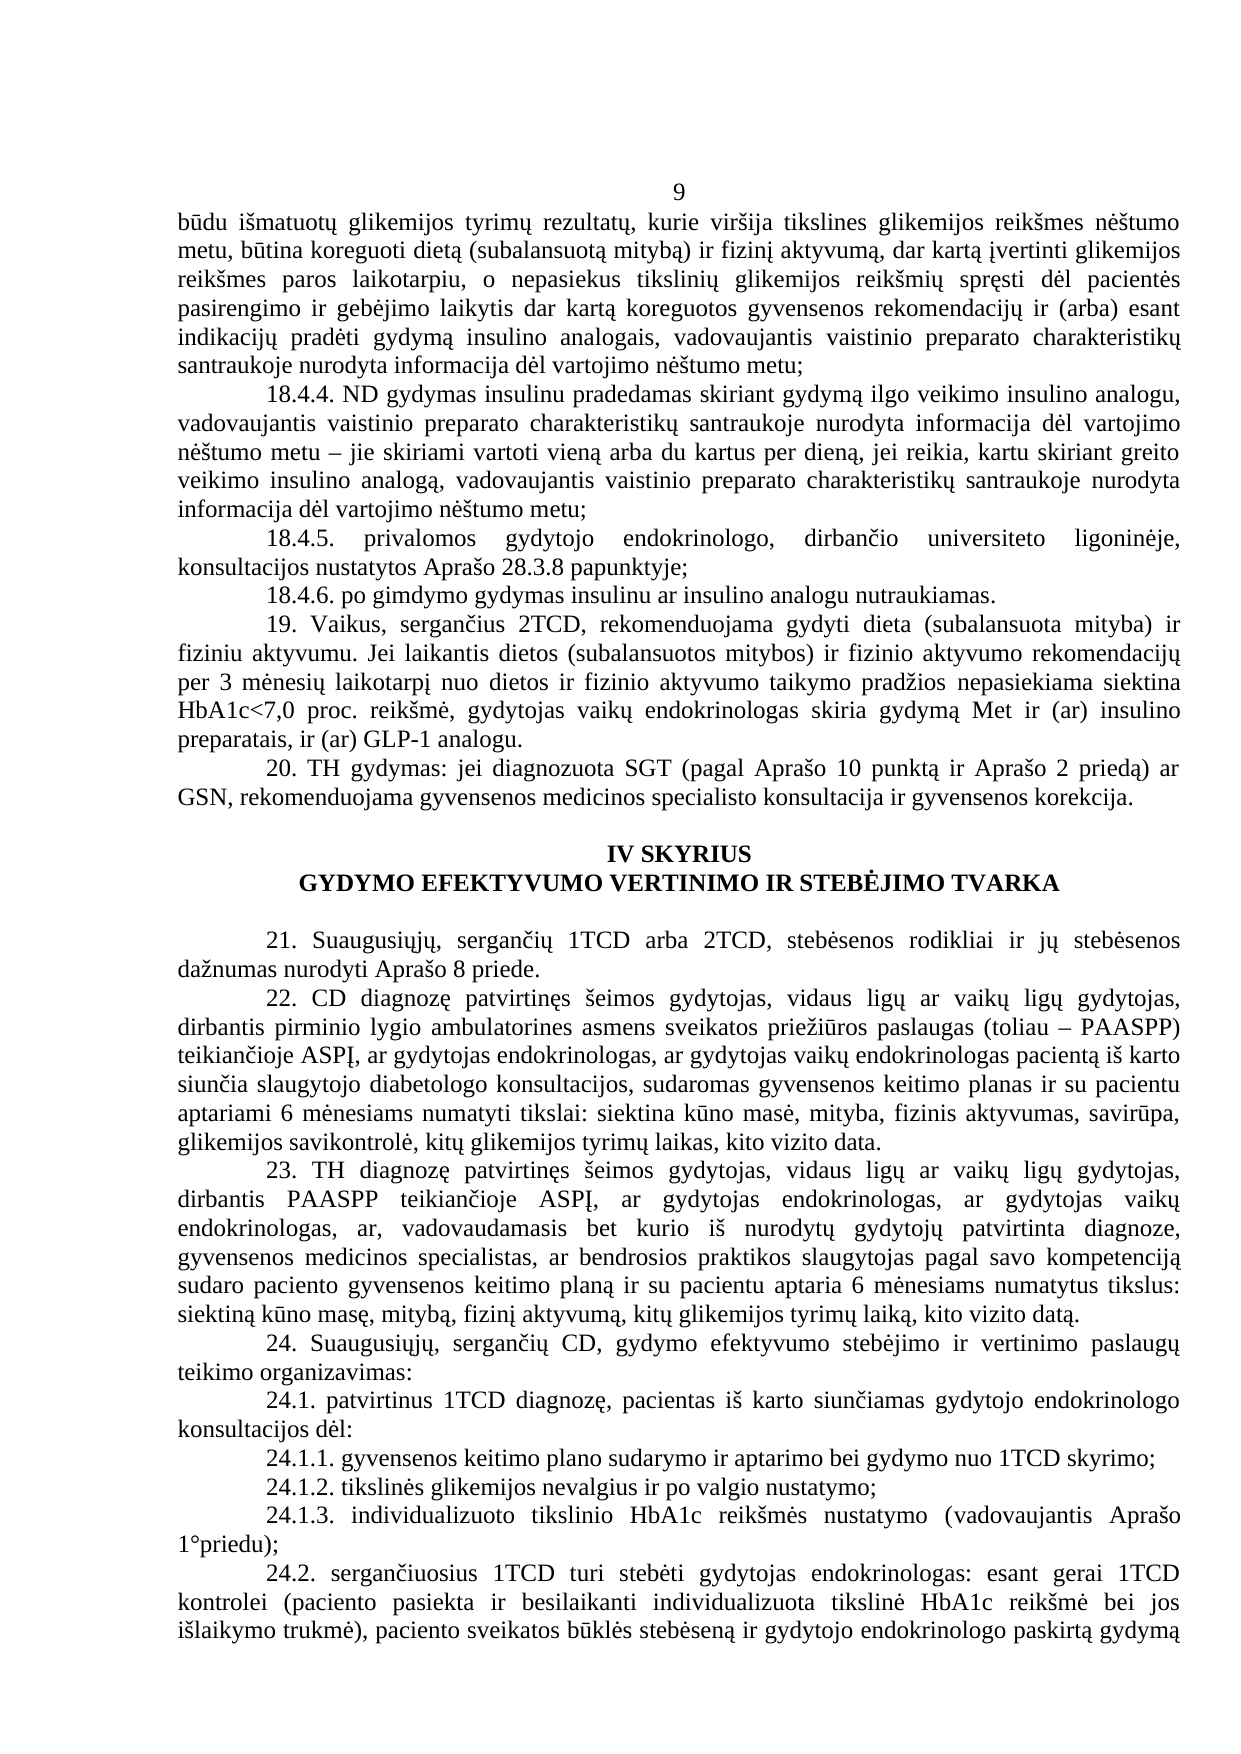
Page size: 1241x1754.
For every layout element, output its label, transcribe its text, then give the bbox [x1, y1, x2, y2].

text 19. Vaikus, sergančius 2TCD, rekomenduojama gydyti dieta (subalansuota mityba) ir fiziniu aktyvumu. Jei laikantis dietos (subalansuotos mitybos) ir fizinio aktyvumo rekomendacijų per 3 mėnesių laikotarpį nuo dietos ir fizinio aktyvumo taikymo pradžios nepasiekiama siektina HbA1c<7,0 proc. reikšmė, gydytojas vaikų endokrinologas skiria gydymą Met ir (ar) insulino preparatais, ir (ar) GLP-1 analogu. [177, 609, 1181, 753]
text GYDYMO EFEKTYVUMO VERTINIMO IR STEBĖJIMO TVARKA [177, 868, 1181, 897]
text 24.1.3. individualizuoto tikslinio HbA1c reikšmės nustatymo (vadovaujantis Aprašo 1°priedu); [177, 1500, 1181, 1558]
text 24.1.1. gyvensenos keitimo plano sudarymo ir aptarimo bei gydymo nuo 1TCD skyrimo; [177, 1443, 1181, 1472]
text 18.4.6. po gimdymo gydymas insulinu ar insulino analogu nutraukiamas. [177, 580, 1181, 609]
text 24.1. patvirtinus 1TCD diagnozę, pacientas iš karto siunčiamas gydytojo endokrinologo konsultacijos dėl: [177, 1385, 1181, 1443]
text 20. TH gydymas: jei diagnozuota SGT (pagal Aprašo 10 punktą ir Aprašo 2 priedą) ar GSN, rekomenduojama gyvensenos medicinos specialisto konsultacija ir gyvensenos korekcija. [177, 753, 1181, 810]
text 24. Suaugusiųjų, sergančių CD, gydymo efektyvumo stebėjimo ir vertinimo paslaugų teikimo organizavimas: [177, 1328, 1181, 1385]
text būdu išmatuotų glikemijos tyrimų rezultatų, kurie viršija tikslines glikemijos reikšmes nėštumo metu, būtina koreguoti dietą (subalansuotą mitybą) ir fizinį aktyvumą, dar kartą įvertinti glikemijos reikšmes paros laikotarpiu, o nepasiekus tikslinių glikemijos reikšmių spręsti dėl pacientės pasirengimo ir gebėjimo laikytis dar kartą koreguotos gyvensenos rekomendacijų ir (arba) esant indikacijų pradėti gydymą insulino analogais, vadovaujantis vaistinio preparato charakteristikų santraukoje nurodyta informacija dėl vartojimo nėštumo metu; [177, 207, 1181, 379]
text 23. TH diagnozę patvirtinęs šeimos gydytojas, vidaus ligų ar vaikų ligų gydytojas, dirbantis PAASPP teikiančioje ASPĮ, ar gydytojas endokrinologas, ar gydytojas vaikų endokrinologas, ar, vadovaudamasis bet kurio iš nurodytų gydytojų patvirtinta diagnoze, gyvensenos medicinos specialistas, ar bendrosios praktikos slaugytojas pagal savo kompetenciją sudaro paciento gyvensenos keitimo planą ir su pacientu aptaria 6 mėnesiams numatytus tikslus: siektiną kūno masę, mitybą, fizinį aktyvumą, kitų glikemijos tyrimų laiką, kito vizito datą. [177, 1155, 1181, 1328]
text 18.4.4. ND gydymas insulinu pradedamas skiriant gydymą ilgo veikimo insulino analogu, vadovaujantis vaistinio preparato charakteristikų santraukoje nurodyta informacija dėl vartojimo nėštumo metu – jie skiriami vartoti vieną arba du kartus per dieną, jei reikia, kartu skiriant greito veikimo insulino analogą, vadovaujantis vaistinio preparato charakteristikų santraukoje nurodyta informacija dėl vartojimo nėštumo metu; [177, 379, 1181, 523]
text 21. Suaugusiųjų, sergančių 1TCD arba 2TCD, stebėsenos rodikliai ir jų stebėsenos dažnumas nurodyti Aprašo 8 priede. [177, 925, 1181, 983]
text 24.2. sergančiuosius 1TCD turi stebėti gydytojas endokrinologas: esant gerai 1TCD kontrolei (paciento pasiekta ir besilaikanti individualizuota tikslinė HbA1c reikšmė bei jos išlaikymo trukmė), paciento sveikatos būklės stebėseną ir gydytojo endokrinologo paskirtą gydymą [177, 1558, 1181, 1644]
text 24.1.2. tikslinės glikemijos nevalgius ir po valgio nustatymo; [177, 1472, 1181, 1500]
text 22. CD diagnozę patvirtinęs šeimos gydytojas, vidaus ligų ar vaikų ligų gydytojas, dirbantis pirminio lygio ambulatorines asmens sveikatos priežiūros paslaugas (toliau – PAASPP) teikiančioje ASPĮ, ar gydytojas endokrinologas, ar gydytojas vaikų endokrinologas pacientą iš karto siunčia slaugytojo diabetologo konsultacijos, sudaromas gyvensenos keitimo planas ir su pacientu aptariami 6 mėnesiams numatyti tikslai: siektina kūno masė, mityba, fizinis aktyvumas, savirūpa, glikemijos savikontrolė, kitų glikemijos tyrimų laikas, kito vizito data. [177, 983, 1181, 1155]
text 18.4.5. privalomos gydytojo endokrinologo, dirbančio universiteto ligoninėje, konsultacijos nustatytos Aprašo 28.3.8 papunktyje; [177, 523, 1181, 580]
text IV SKYRIUS [177, 839, 1181, 868]
